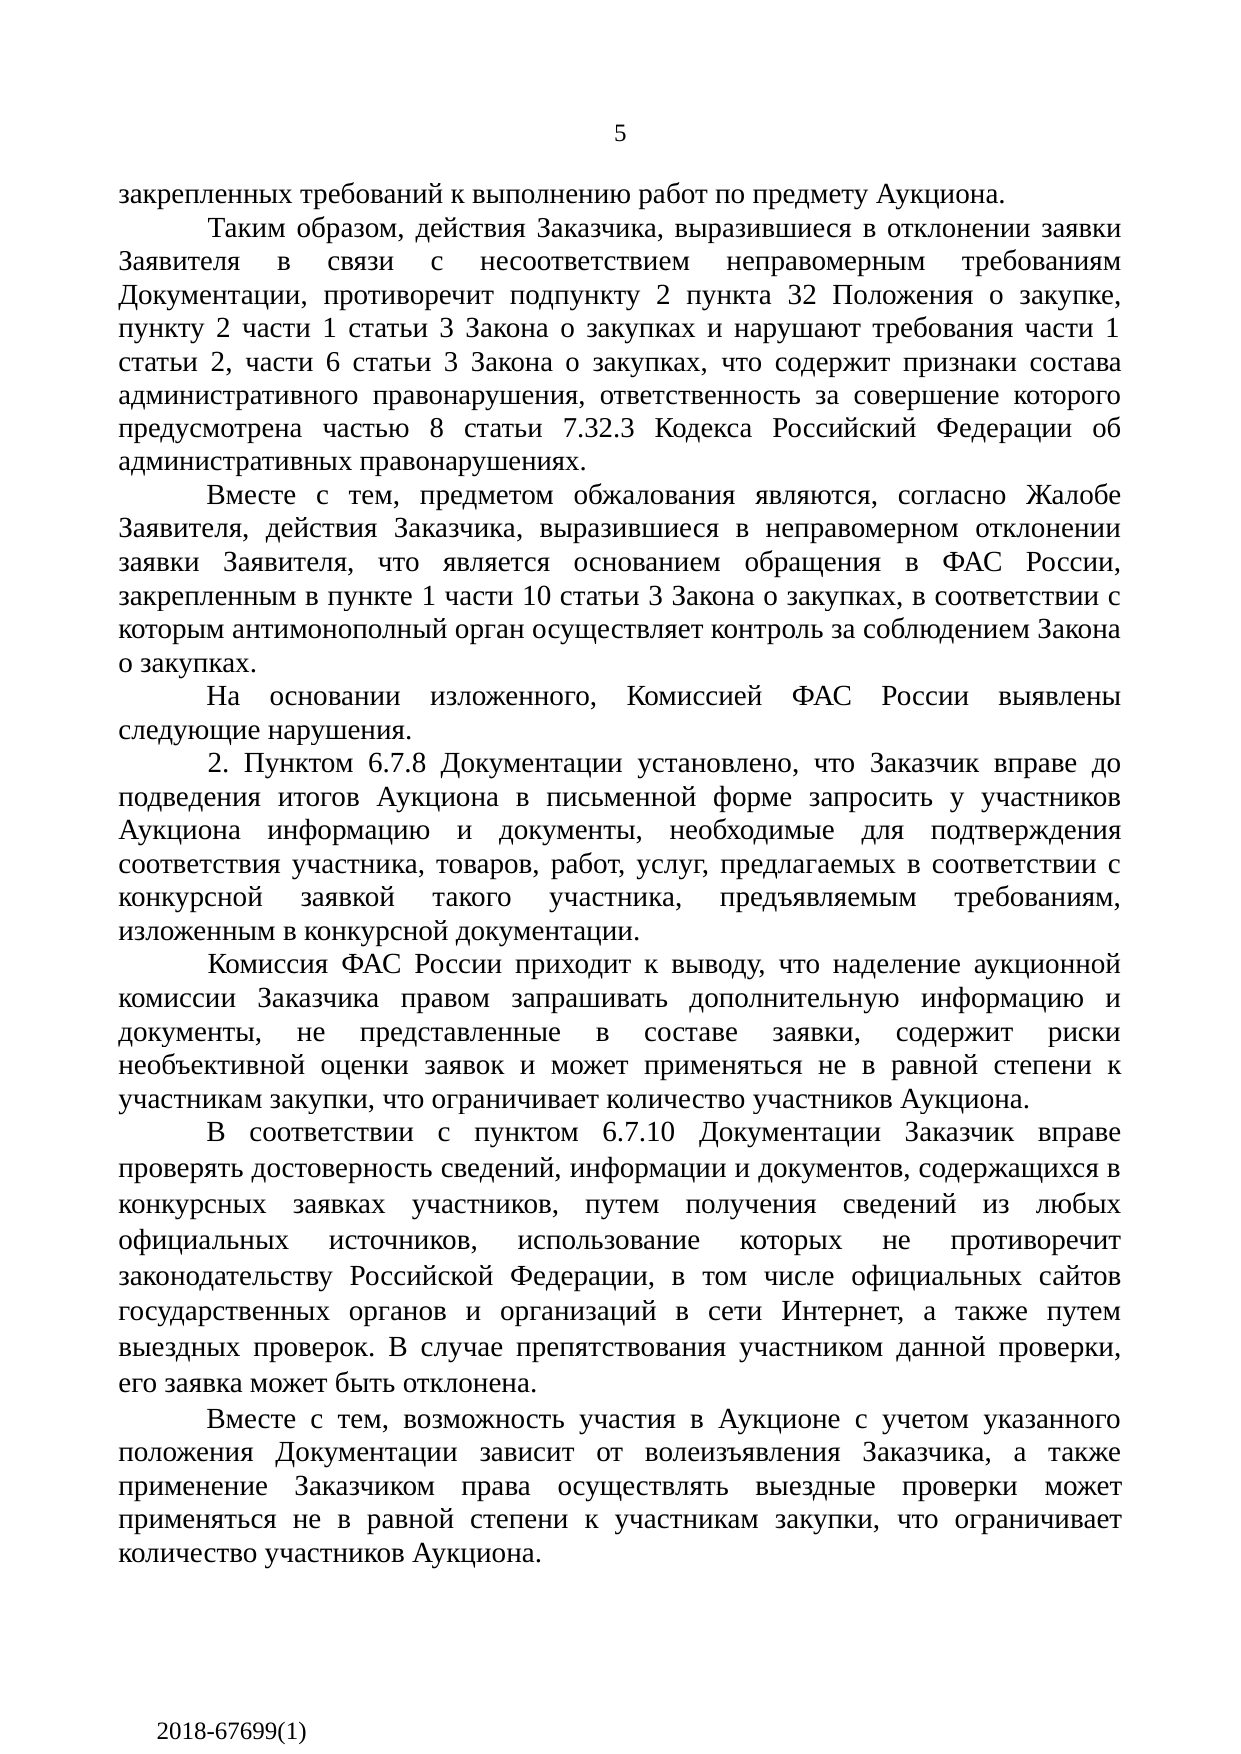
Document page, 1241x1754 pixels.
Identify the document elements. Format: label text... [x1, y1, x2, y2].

text В соответствии с пунктом 6.7.10 Документации Заказчик вправе проверять достоверность сведений, информации и документов, содержащихся в конкурсных заявках участников, путем получения сведений из любых официальных источников, использование которых не противоречит законодательству Российской Федерации, в том числе официальных сайтов государственных органов и организаций в сети Интернет, а также путем выездных проверок. В случае препятствования участником данной проверки, его заявка может быть отклонена. [118, 1114, 1122, 1399]
text Комиссия ФАС России приходит к выводу, что наделение аукционной комиссии Заказчика правом запрашивать дополнительную информацию и документы, не представленные в составе заявки, содержит риски необъективной оценки заявок и может применяться не в равной степени к участникам закупки, что ограничивает количество участников Аукциона. [118, 947, 1122, 1114]
text Вместе с тем, предметом обжалования являются, согласно Жалобе Заявителя, действия Заказчика, выразившиеся в неправомерном отклонении заявки Заявителя, что является основанием обращения в ФАС России, закрепленным в пункте 1 части 10 статьи 3 Закона о закупках, в соответствии с которым антимонополный орган осуществляет контроль за соблюдением Закона о закупках. [118, 477, 1122, 678]
text Таким образом, действия Заказчика, выразившиеся в отклонении заявки Заявителя в связи с несоответствием неправомерным требованиям Документации, противоречит подпункту 2 пункта 32 Положения о закупке, пункту 2 части 1 статьи 3 Закона о закупках и нарушают требования части 1 статьи 2, части 6 статьи 3 Закона о закупках, что содержит признаки состава административного правонарушения, ответственность за совершение которого предусмотрена частью 8 статьи 7.32.3 Кодекса Российский Федерации об административных правонарушениях. [118, 210, 1122, 477]
text На основании изложенного, Комиссией ФАС России выявлены следующие нарушения. [118, 678, 1122, 745]
text закрепленных требований к выполнению работ по предмету Аукциона. [118, 176, 1122, 210]
text Вместе с тем, возможность участия в Аукционе с учетом указанного положения Документации зависит от волеизъявления Заказчика, а также применение Заказчиком права осуществлять выездные проверки может применяться не в равной степени к участникам закупки, что ограничивает количество участников Аукциона. [118, 1401, 1122, 1569]
text 2. Пунктом 6.7.8 Документации установлено, что Заказчик вправе до подведения итогов Аукциона в письменной форме запросить у участников Аукциона информацию и документы, необходимые для подтверждения соответствия участника, товаров, работ, услуг, предлагаемых в соответствии с конкурсной заявкой такого участника, предъявляемым требованиям, изложенным в конкурсной документации. [118, 745, 1122, 947]
